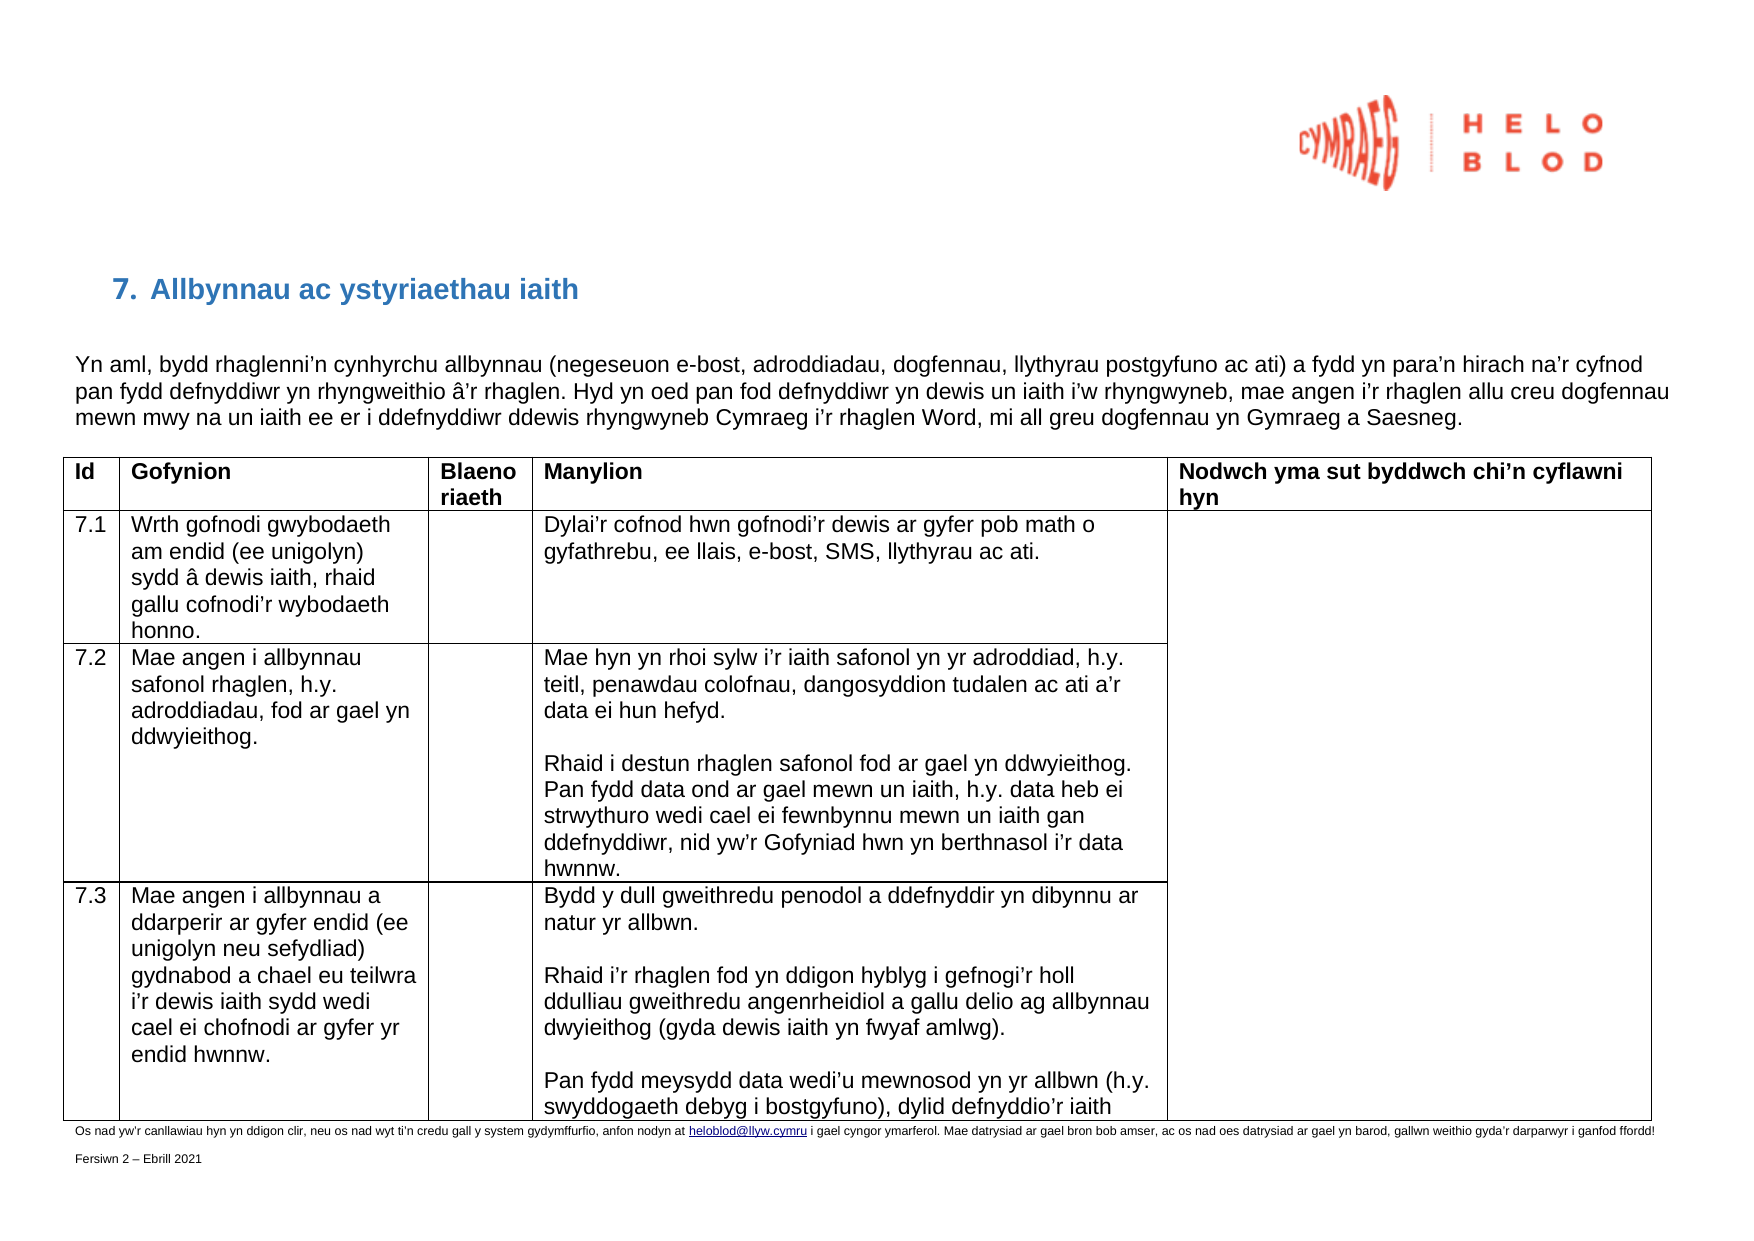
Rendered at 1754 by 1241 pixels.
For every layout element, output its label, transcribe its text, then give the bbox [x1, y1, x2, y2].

table_cell [429, 644, 532, 881]
table_header Gofynion [120, 458, 428, 510]
table_header Id [64, 458, 119, 510]
table_cell [1168, 511, 1651, 1120]
table_cell 7.2 [64, 644, 119, 881]
table_cell Mae angen i allbynnau a ddarperir ar gyfer endid (ee unigolyn neu sefydliad) gydnabod a chael eu teilwra i’r dewis iaith sydd wedi cael ei chofnodi ar gyfer yr endid hwnnw. [120, 883, 428, 1120]
table_cell 7.1 [64, 511, 119, 643]
subtitle Allbynnau ac ystyriaethau iaith [112, 268, 1679, 308]
table_cell Mae angen i allbynnau safonol rhaglen, h.y. adroddiadau, fod ar gael yn ddwyieithog. [120, 644, 428, 881]
table_cell Mae hyn yn rhoi sylw i’r iaith safonol yn yr adroddiad, h.y. teitl, penawdau colofnau, dangosyddion tudalen ac ati a’r data ei hun hefyd. Rhaid i destun rhaglen safonol fod ar gael yn ddwyieithog. Pan fydd data ond ar gael mewn un iaith, h.y. data heb ei strwythuro wedi cael ei fewnbynnu mewn un iaith gan ddefnyddiwr, nid yw’r Gofyniad hwn yn berthnasol i’r data hwnnw. [533, 644, 1167, 881]
table_header Nodwch yma sut byddwch chi’n cyflawni hyn [1168, 458, 1651, 510]
table_cell Dylai’r cofnod hwn gofnodi’r dewis ar gyfer pob math o gyfathrebu, ee llais, e-bost, SMS, llythyrau ac ati. [533, 511, 1167, 643]
text Yn aml, bydd rhaglenni’n cynhyrchu allbynnau (negeseuon e-bost, adroddiadau, dogfennau, llythyrau postgyfuno ac ati) a fydd yn para’n hirach na’r cyfnod pan fydd defnyddiwr yn rhyngweithio â’r rhaglen. Hyd yn oed pan fod defnyddiwr yn dewis un iaith i’w rhyngwyneb, mae angen i’r rhaglen allu creu dogfennau mewn mwy na un iaith ee er i ddefnyddiwr ddewis rhyngwyneb Cymraeg i’r rhaglen Word, mi all greu dogfennau yn Gymraeg a Saesneg. [75, 351, 1679, 430]
table_cell [429, 511, 532, 643]
table_cell 7.3 [64, 883, 119, 1120]
table_header Manylion [533, 458, 1167, 510]
table_cell Wrth gofnodi gwybodaeth am endid (ee unigolyn) sydd â dewis iaith, rhaid gallu cofnodi’r wybodaeth honno. [120, 511, 428, 643]
table_cell Bydd y dull gweithredu penodol a ddefnyddir yn dibynnu ar natur yr allbwn. Rhaid i’r rhaglen fod yn ddigon hyblyg i gefnogi’r holl ddulliau gweithredu angenrheidiol a gallu delio ag allbynnau dwyieithog (gyda dewis iaith yn fwyaf amlwg). Pan fydd meysydd data wedi’u mewnosod yn yr allbwn (h.y. swyddogaeth debyg i bostgyfuno), dylid defnyddio’r iaith [533, 883, 1167, 1120]
table_header Blaenoriaeth [429, 458, 532, 510]
table_cell [429, 883, 532, 1120]
